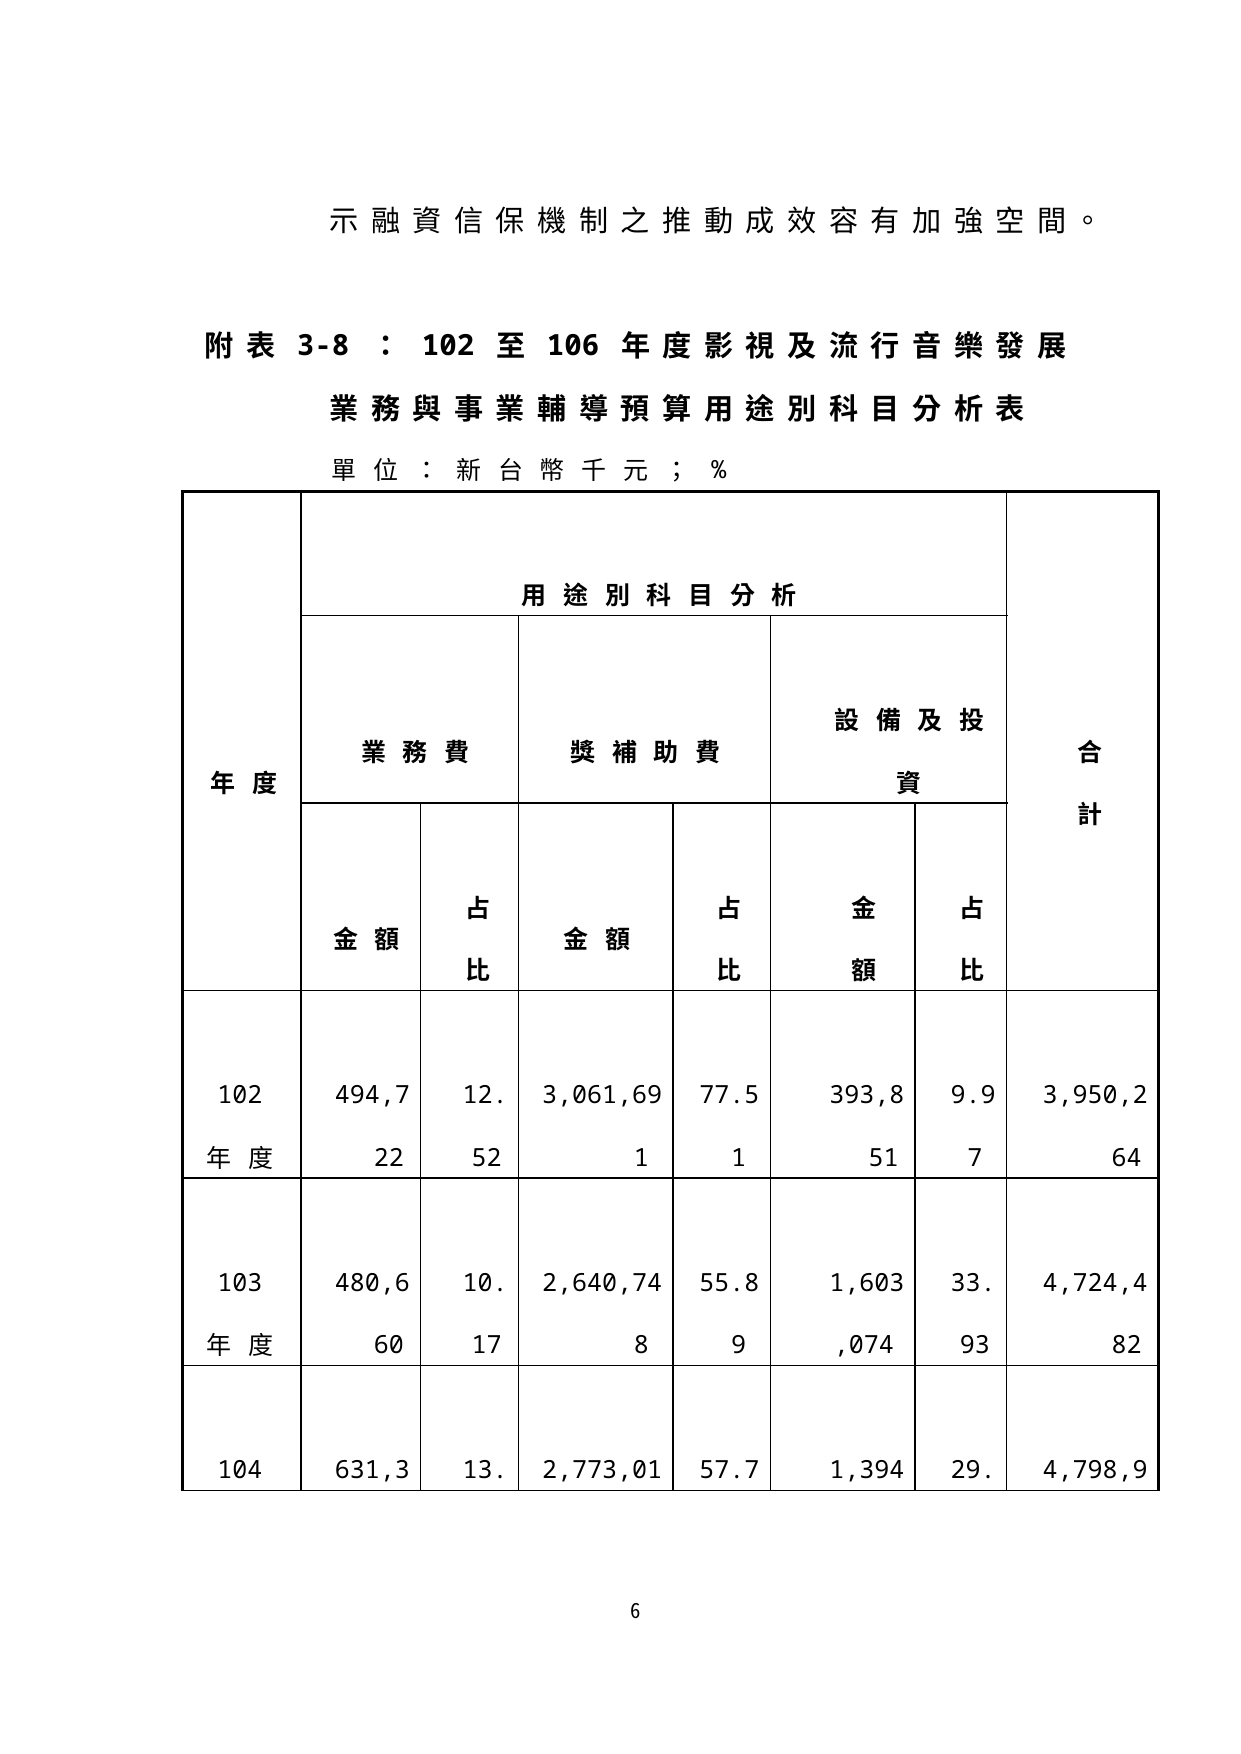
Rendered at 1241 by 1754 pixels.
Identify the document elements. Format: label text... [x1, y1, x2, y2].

table_cell 102年度 [184, 991, 300, 1177]
table_cell 631,3 [302, 1366, 420, 1490]
table_cell 3,061,691 [519, 991, 672, 1177]
table_cell 12.52 [421, 991, 518, 1177]
table_cell 占比 [421, 804, 518, 990]
table_cell 1,394 [771, 1366, 914, 1490]
table_cell 設備及投資 [771, 616, 1006, 802]
table_cell 55.89 [674, 1179, 770, 1365]
table_cell 金額 [771, 804, 914, 990]
table_cell 103年度 [184, 1179, 300, 1365]
table_header 用途別科目分析 [302, 493, 1006, 615]
table_cell 9.97 [916, 991, 1006, 1177]
table_cell 占比 [916, 804, 1006, 990]
text 另依文化創意產業發展法第19條規定，文化部應建立文化創意事業投資、融資與信用保證機制，以協助文創業者於各經營階段取得資金，經查自100年度至105年度止，影視音3產業通過文化創意產業發展法融資信保機制或優惠貸款之案件數累計有67件，合共8.75億餘元(詳附表3-9)，換算平均每年核貸件數約11件、平均每件核貸金額0.13億元，惟對照2015年影視音3產業廠商達7,533家，以及影視音節目製作成本高，產業資金需求不低，顯示融資信保機制之推動成效容有加強空間。 [286, 177, 1073, 240]
table_cell 393,851 [771, 991, 914, 1177]
text 附表3-8：102至106年度影視及流行音樂發展業務與事業輔導預算用途別科目分析表 單位：新台幣千元；% [173, 302, 1073, 490]
table_header 年度 [184, 493, 300, 990]
table_cell 1,603,074 [771, 1179, 914, 1365]
table_cell 29. [916, 1366, 1006, 1490]
table_cell 業務費 [302, 616, 518, 802]
table_cell 金額 [302, 804, 420, 990]
table_cell 480,660 [302, 1179, 420, 1365]
table_cell 獎補助費 [519, 616, 770, 802]
table_cell 77.51 [674, 991, 770, 1177]
table_cell 10.17 [421, 1179, 518, 1365]
table_cell 4,724,482 [1007, 1179, 1157, 1365]
table_cell 13. [421, 1366, 518, 1490]
table_header 合 計 [1007, 493, 1157, 990]
table_cell 2,773,01 [519, 1366, 672, 1490]
table_cell 占比 [674, 804, 770, 990]
table_cell 104 [184, 1366, 300, 1490]
table_cell 33.93 [916, 1179, 1006, 1365]
table_cell 494,722 [302, 991, 420, 1177]
table_cell 4,798,9 [1007, 1366, 1157, 1490]
table_cell 3,950,264 [1007, 991, 1157, 1177]
table_cell 2,640,748 [519, 1179, 672, 1365]
table_cell 57.7 [674, 1366, 770, 1490]
table_cell 金額 [519, 804, 672, 990]
